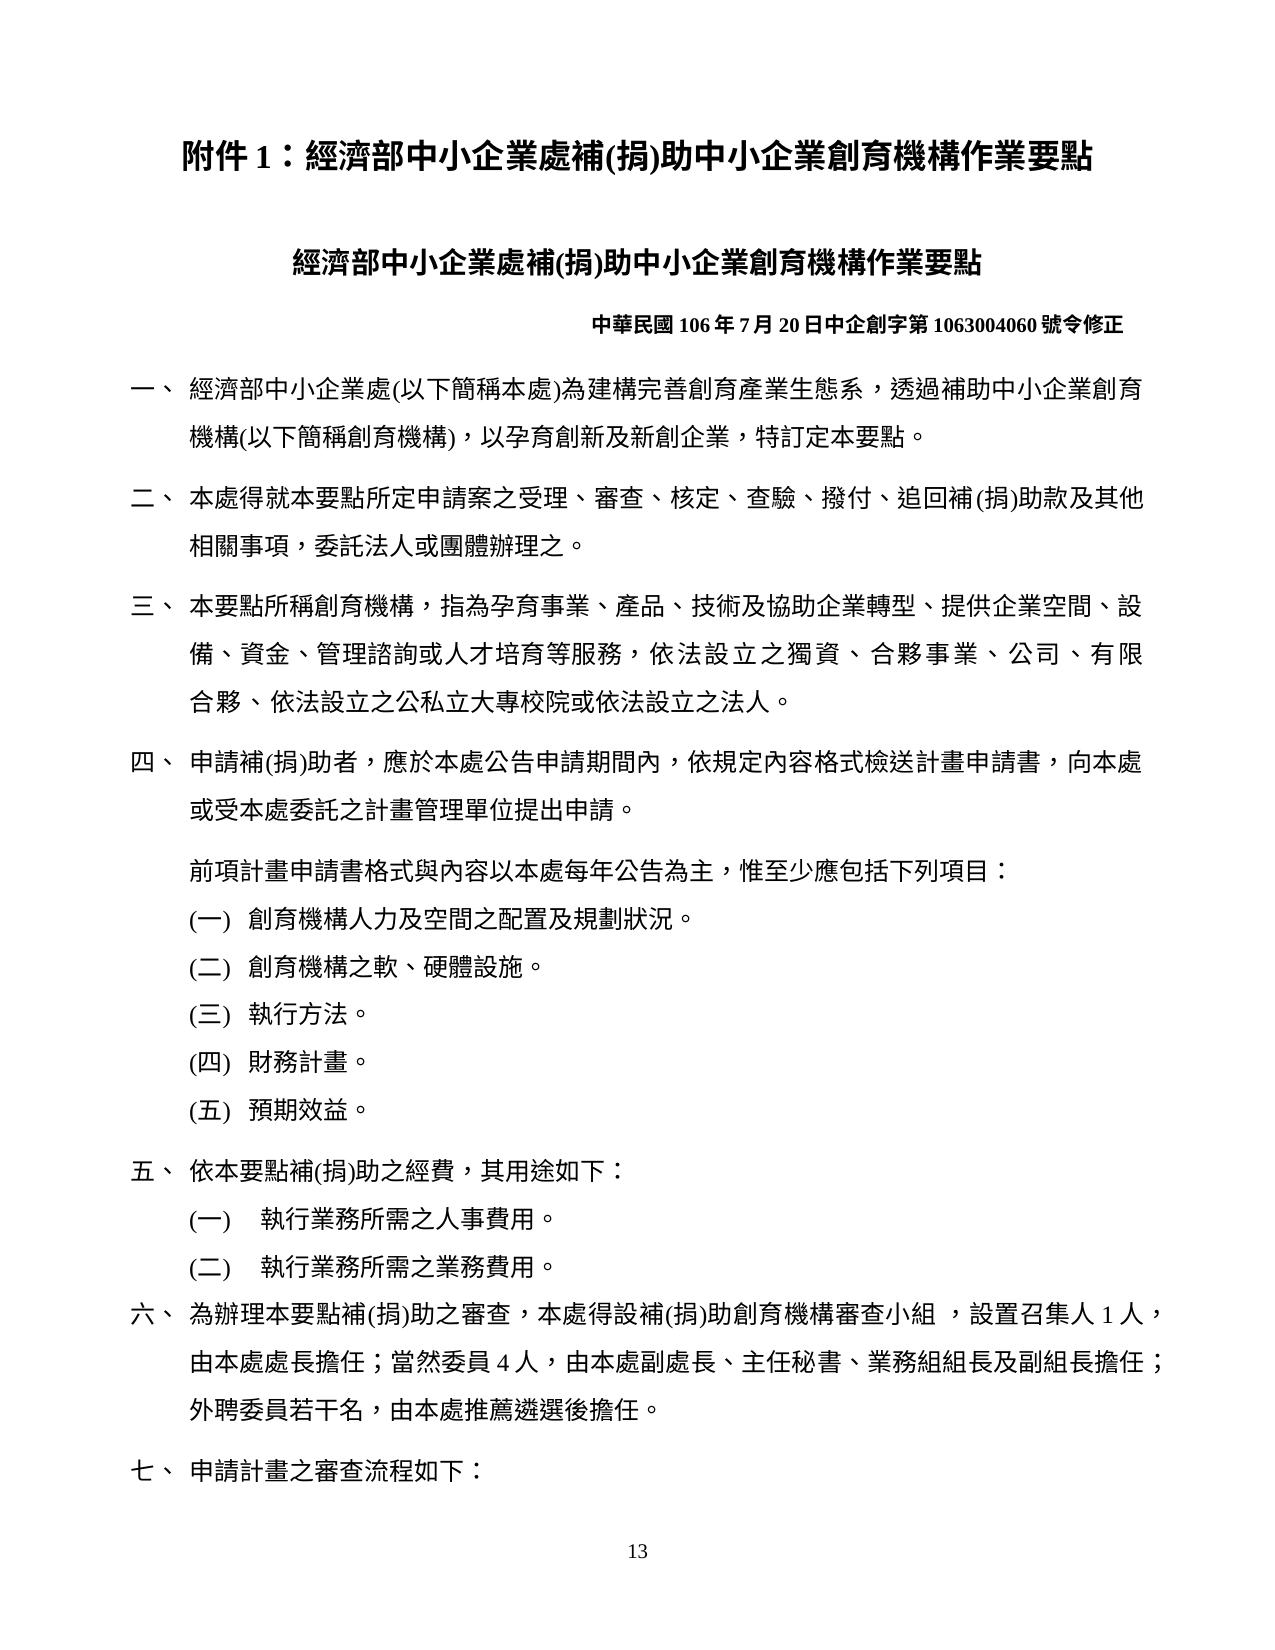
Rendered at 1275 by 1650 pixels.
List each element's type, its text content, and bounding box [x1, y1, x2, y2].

list 為辦理本要點補(捐)助之審查，本處得設補(捐)助創育機構審查小組 ，設置召集人1人，由本處處長擔任；當然委員4人，由本處副處長、主任秘書、業務組組長及副組長擔任；外聘委員若干名，由本處推薦遴選後擔任。 [130, 1286, 1145, 1429]
list 執行方法。 [189, 986, 1145, 1033]
list 創育機構人力及空間之配置及規劃狀況。 [189, 890, 1145, 938]
list 執行業務所需之人事費用。 [189, 1190, 1145, 1238]
list 財務計畫。 [189, 1033, 1145, 1081]
list 執行業務所需之業務費用。 [189, 1238, 1145, 1286]
text 前項計畫申請書格式與內容以本處每年公告為主，惟至少應包括下列項目： [174, 842, 1145, 890]
text 經濟部中小企業處補(捐)助中小企業創育機構作業要點 [130, 227, 1145, 286]
text 中華民國106年7月20日中企創字第1063004060號令修正 [205, 286, 1124, 344]
list 依本要點補(捐)助之經費，其用途如下： [130, 1142, 1145, 1190]
list 創育機構之軟、硬體設施。 [189, 938, 1145, 986]
list 申請補(捐)助者，應於本處公告申請期間內，依規定內容格式檢送計畫申請書，向本處或受本處委託之計畫管理單位提出申請。 [130, 733, 1145, 829]
list 預期效益。 [189, 1081, 1145, 1129]
list 本要點所稱創育機構，指為孕育事業、產品、技術及協助企業轉型、提供企業空間、設備、資金、管理諮詢或人才培育等服務，依法設立之獨資、合夥事業、公司、有限合夥、依法設立之公私立大專校院或依法設立之法人。 [130, 577, 1145, 721]
list 本處得就本要點所定申請案之受理、審查、核定、查驗、撥付、追回補(捐)助款及其他相關事項，委託法人或團體辦理之。 [130, 469, 1145, 565]
subtitle 附件1：經濟部中小企業處補(捐)助中小企業創育機構作業要點 [130, 130, 1145, 178]
list 經濟部中小企業處(以下簡稱本處)為建構完善創育產業生態系，透過補助中小企業創育機構(以下簡稱創育機構)，以孕育創新及新創企業，特訂定本要點。 [130, 361, 1145, 456]
list 申請計畫之審查流程如下： [130, 1442, 1145, 1490]
